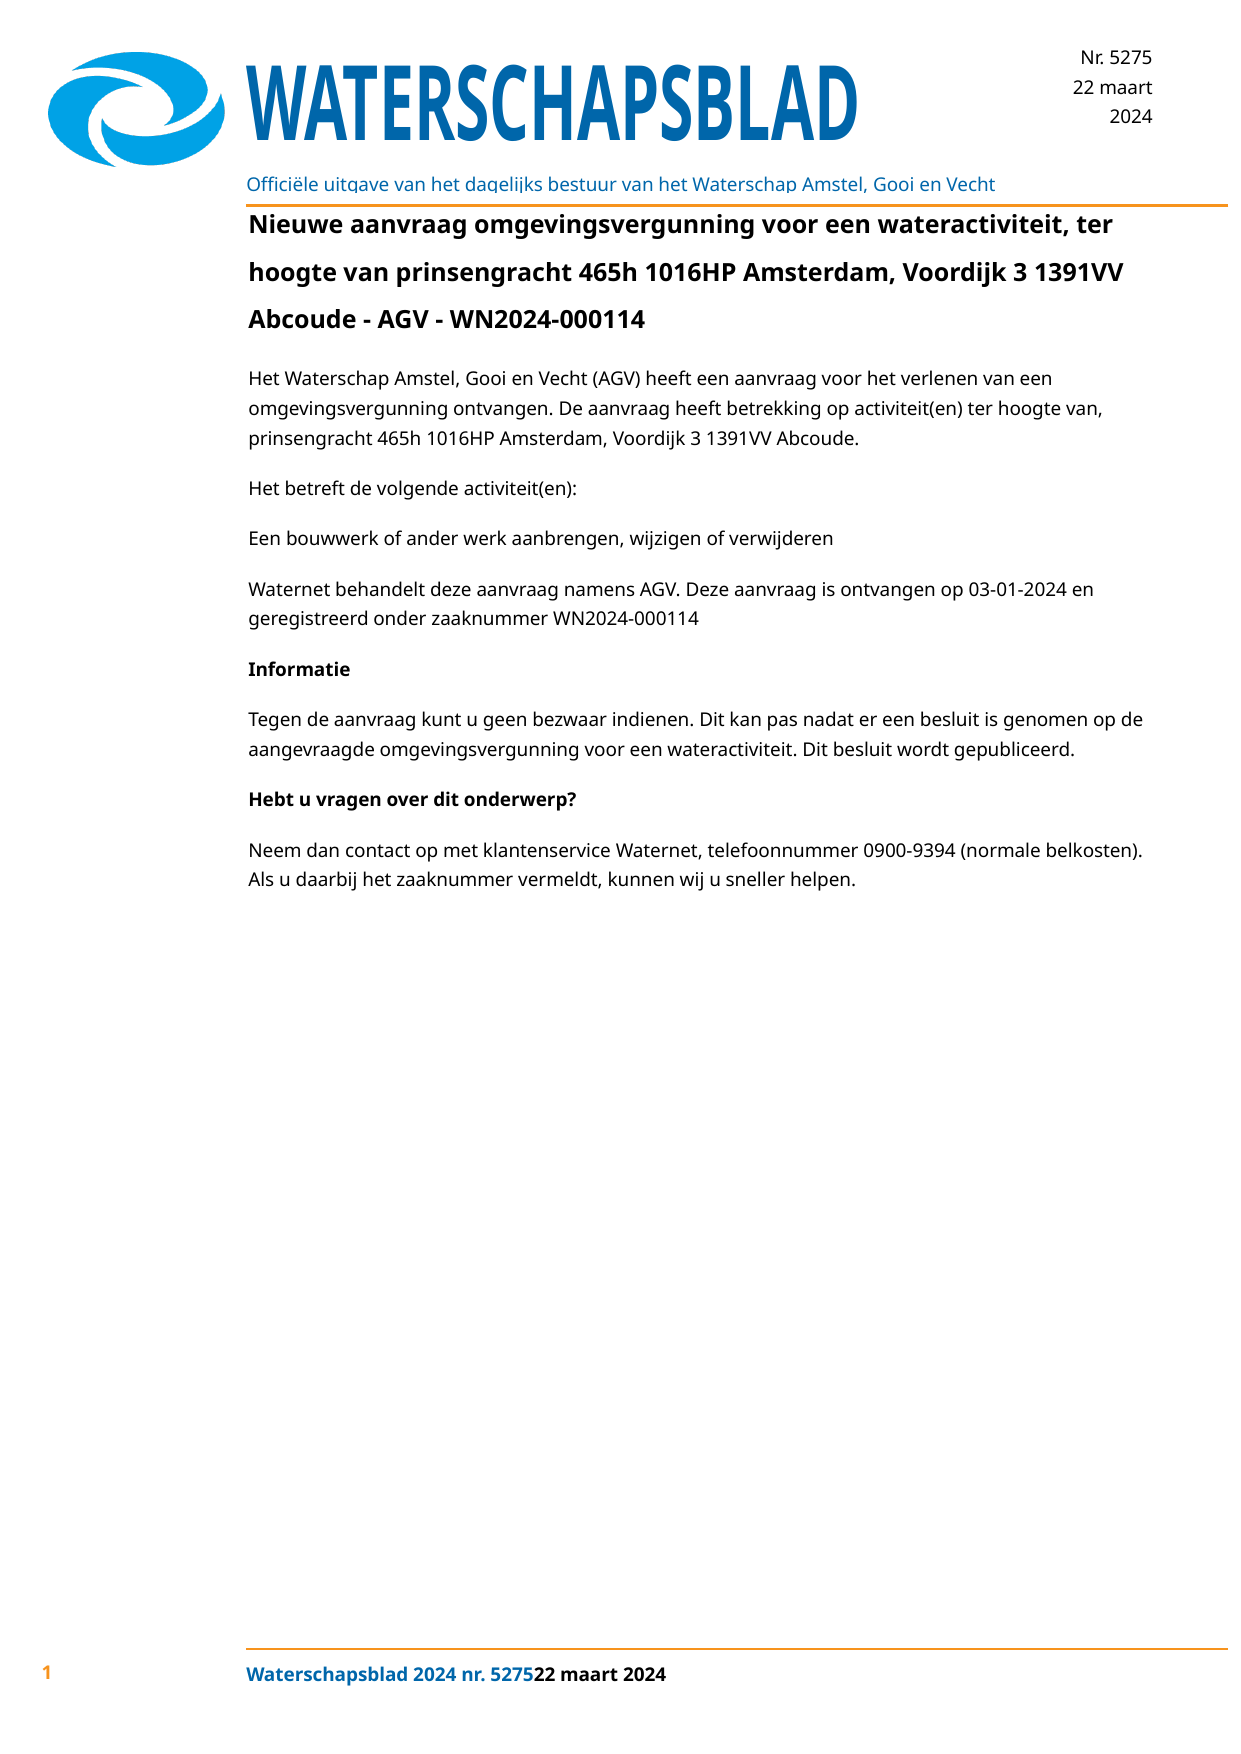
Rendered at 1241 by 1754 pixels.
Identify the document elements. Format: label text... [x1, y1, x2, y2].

text Informatie [248, 656, 1152, 682]
text Waternet behandelt deze aanvraag namens AGV. Deze aanvraag is ontvangen op 03-01-2024 en geregistreerd onder zaaknummer WN2024-000114 [248, 576, 1152, 631]
text Een bouwwerk of ander werk aanbrengen, wijzigen of verwijderen [248, 526, 1152, 551]
text Tegen de aanvraag kunt u geen bezwaar indienen. Dit kan pas nadat er een besluit is genomen op de aangevraagde omgevingsvergunning voor een wateractiviteit. Dit besluit wordt gepubliceerd. [248, 706, 1152, 762]
text Neem dan contact op met klantenservice Waternet, telefoonnummer 0900-9394 (normale belkosten). Als u daarbij het zaaknummer vermeldt, kunnen wij u sneller helpen. [248, 837, 1152, 892]
text Het betreft de volgende activiteit(en): [248, 475, 1152, 501]
text Nieuwe aanvraag omgevingsvergunning voor een wateractiviteit, ter hoogte van prinsengracht 465h 1016HP Amsterdam, Voordijk 3 1391VV Abcoude - AGV - WN2024-000114 [248, 207, 1152, 336]
text Hebt u vragen over dit onderwerp? [248, 786, 1152, 812]
picture [41, 47, 231, 172]
text Het Waterschap Amstel, Gooi en Vecht (AGV) heeft een aanvraag voor het verlenen van een omgevingsvergunning ontvangen. De aanvraag heeft betrekking op activiteit(en) ter hoogte van, prinsengracht 465h 1016HP Amsterdam, Voordijk 3 1391VV Abcoude. [248, 366, 1152, 450]
